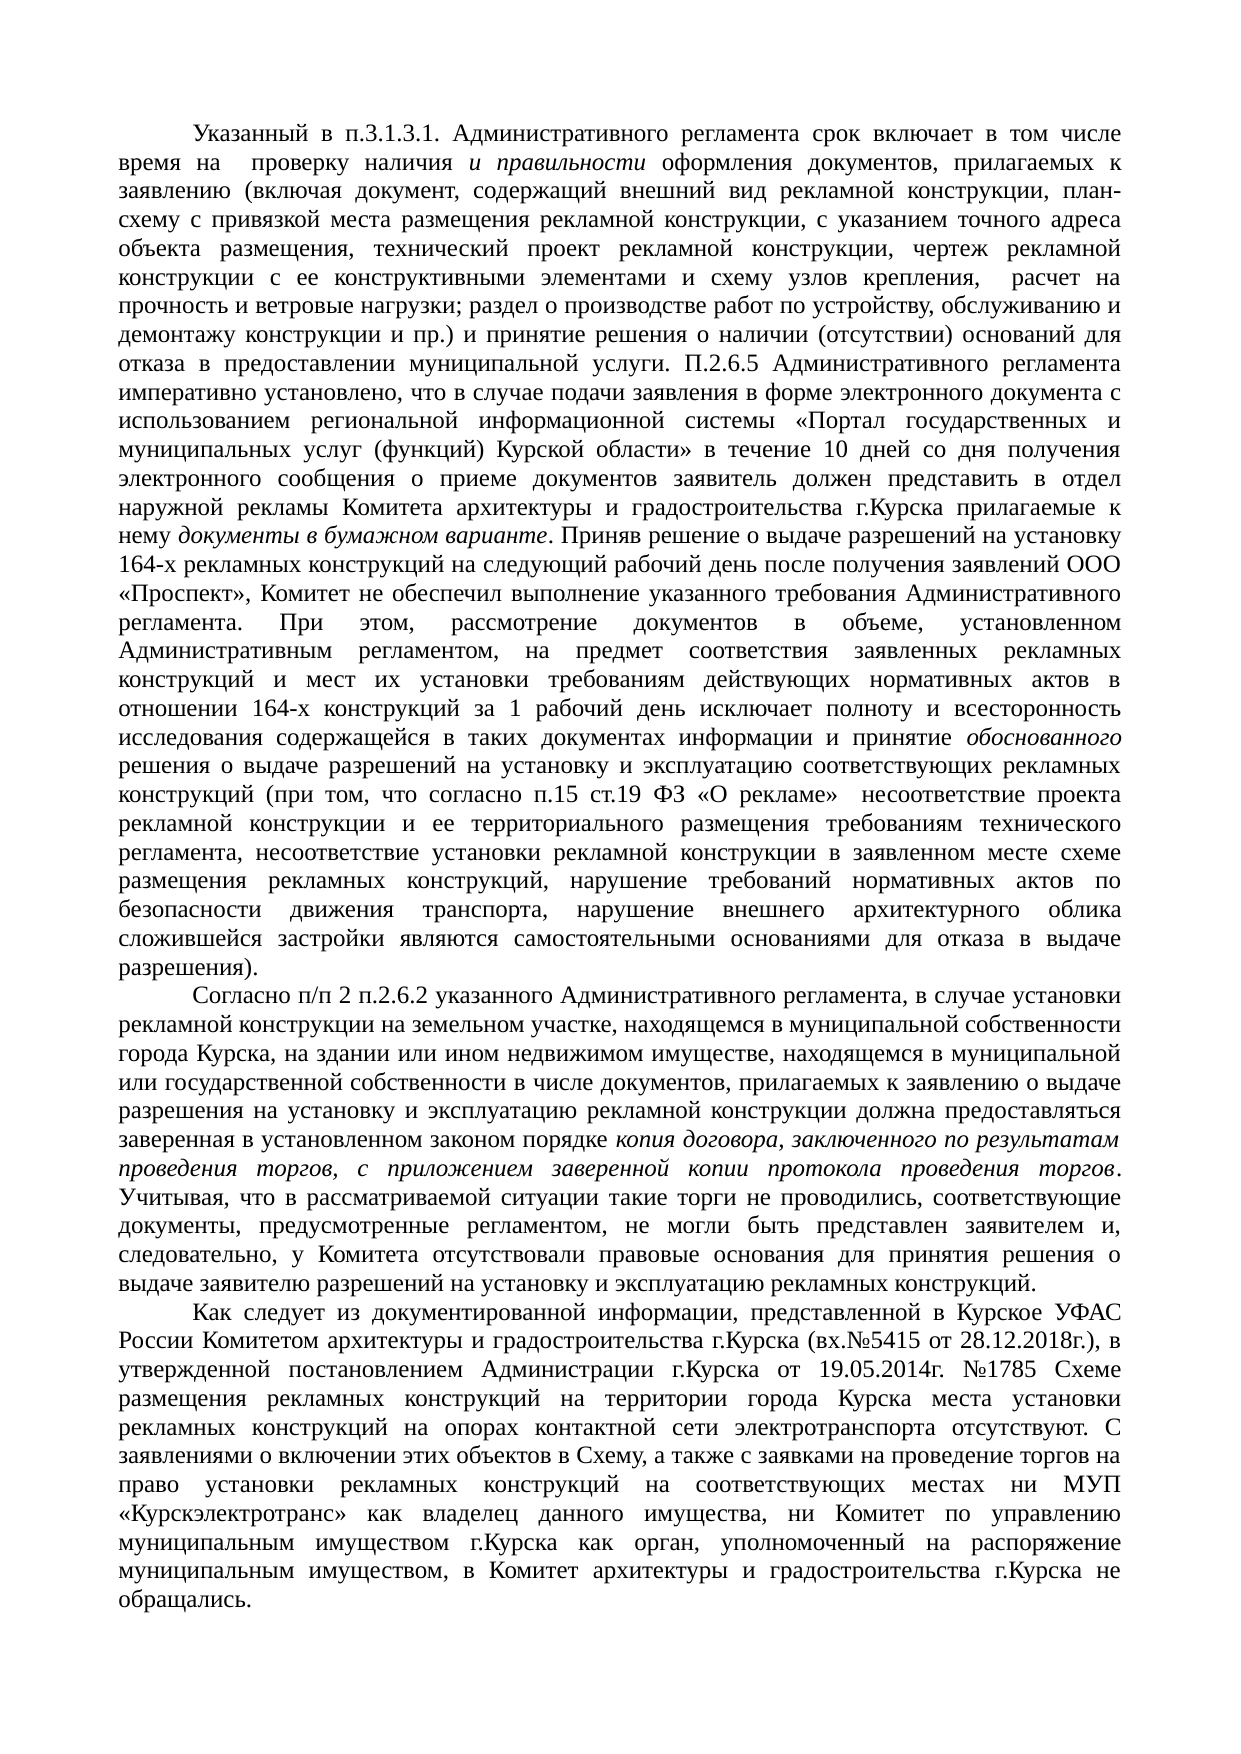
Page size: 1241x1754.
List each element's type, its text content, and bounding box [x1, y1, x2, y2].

text Как следует из документированной информации, представленной в Курское УФАС России Комитетом архитектуры и градостроительства г.Курска (вх.№5415 от 28.12.2018г.), в утвержденной постановлением Администрации г.Курска от 19.05.2014г. №1785 Схеме размещения рекламных конструкций на территории города Курска места установки рекламных конструкций на опорах контактной сети электротранспорта отсутствуют. С заявлениями о включении этих объектов в Схему, а также с заявками на проведение торгов на право установки рекламных конструкций на соответствующих местах ни МУП «Курскэлектротранс» как владелец данного имущества, ни Комитет по управлению муниципальным имуществом г.Курска как орган, уполномоченный на распоряжение муниципальным имуществом, в Комитет архитектуры и градостроительства г.Курска не обращались. [118, 1297, 1122, 1613]
text Согласно п/п 2 п.2.6.2 указанного Административного регламента, в случае установки рекламной конструкции на земельном участке, находящемся в муниципальной собственности города Курска, на здании или ином недвижимом имуществе, находящемся в муниципальной или государственной собственности в числе документов, прилагаемых к заявлению о выдаче разрешения на установку и эксплуатацию рекламной конструкции должна предоставляться заверенная в установленном законом порядке копия договора, заключенного по результатам проведения торгов, с приложением заверенной копии протокола проведения торгов. Учитывая, что в рассматриваемой ситуации такие торги не проводились, соответствующие документы, предусмотренные регламентом, не могли быть представлен заявителем и, следовательно, у Комитета отсутствовали правовые основания для принятия решения о выдаче заявителю разрешений на установку и эксплуатацию рекламных конструкций. [118, 981, 1122, 1297]
text Указанный в п.3.1.3.1. Административного регламента срок включает в том числе время на проверку наличия и правильности оформления документов, прилагаемых к заявлению (включая документ, содержащий внешний вид рекламной конструкции, план-схему с привязкой места размещения рекламной конструкции, с указанием точного адреса объекта размещения, технический проект рекламной конструкции, чертеж рекламной конструкции с ее конструктивными элементами и схему узлов крепления, расчет на прочность и ветровые нагрузки; раздел о производстве работ по устройству, обслуживанию и демонтажу конструкции и пр.) и принятие решения о наличии (отсутствии) оснований для отказа в предоставлении муниципальной услуги. П.2.6.5 Административного регламента императивно установлено, что в случае подачи заявления в форме электронного документа с использованием региональной информационной системы «Портал государственных и муниципальных услуг (функций) Курской области» в течение 10 дней со дня получения электронного сообщения о приеме документов заявитель должен представить в отдел наружной рекламы Комитета архитектуры и градостроительства г.Курска прилагаемые к нему документы в бумажном варианте. Приняв решение о выдаче разрешений на установку 164-х рекламных конструкций на следующий рабочий день после получения заявлений ООО «Проспект», Комитет не обеспечил выполнение указанного требования Административного регламента. При этом, рассмотрение документов в объеме, установленном Административным регламентом, на предмет соответствия заявленных рекламных конструкций и мест их установки требованиям действующих нормативных актов в отношении 164-х конструкций за 1 рабочий день исключает полноту и всесторонность исследования содержащейся в таких документах информации и принятие обоснованного решения о выдаче разрешений на установку и эксплуатацию соответствующих рекламных конструкций (при том, что согласно п.15 ст.19 ФЗ «О рекламе» несоответствие проекта рекламной конструкции и ее территориального размещения требованиям технического регламента, несоответствие установки рекламной конструкции в заявленном месте схеме размещения рекламных конструкций, нарушение требований нормативных актов по безопасности движения транспорта, нарушение внешнего архитектурного облика сложившейся застройки являются самостоятельными основаниями для отказа в выдаче разрешения). [118, 118, 1122, 981]
